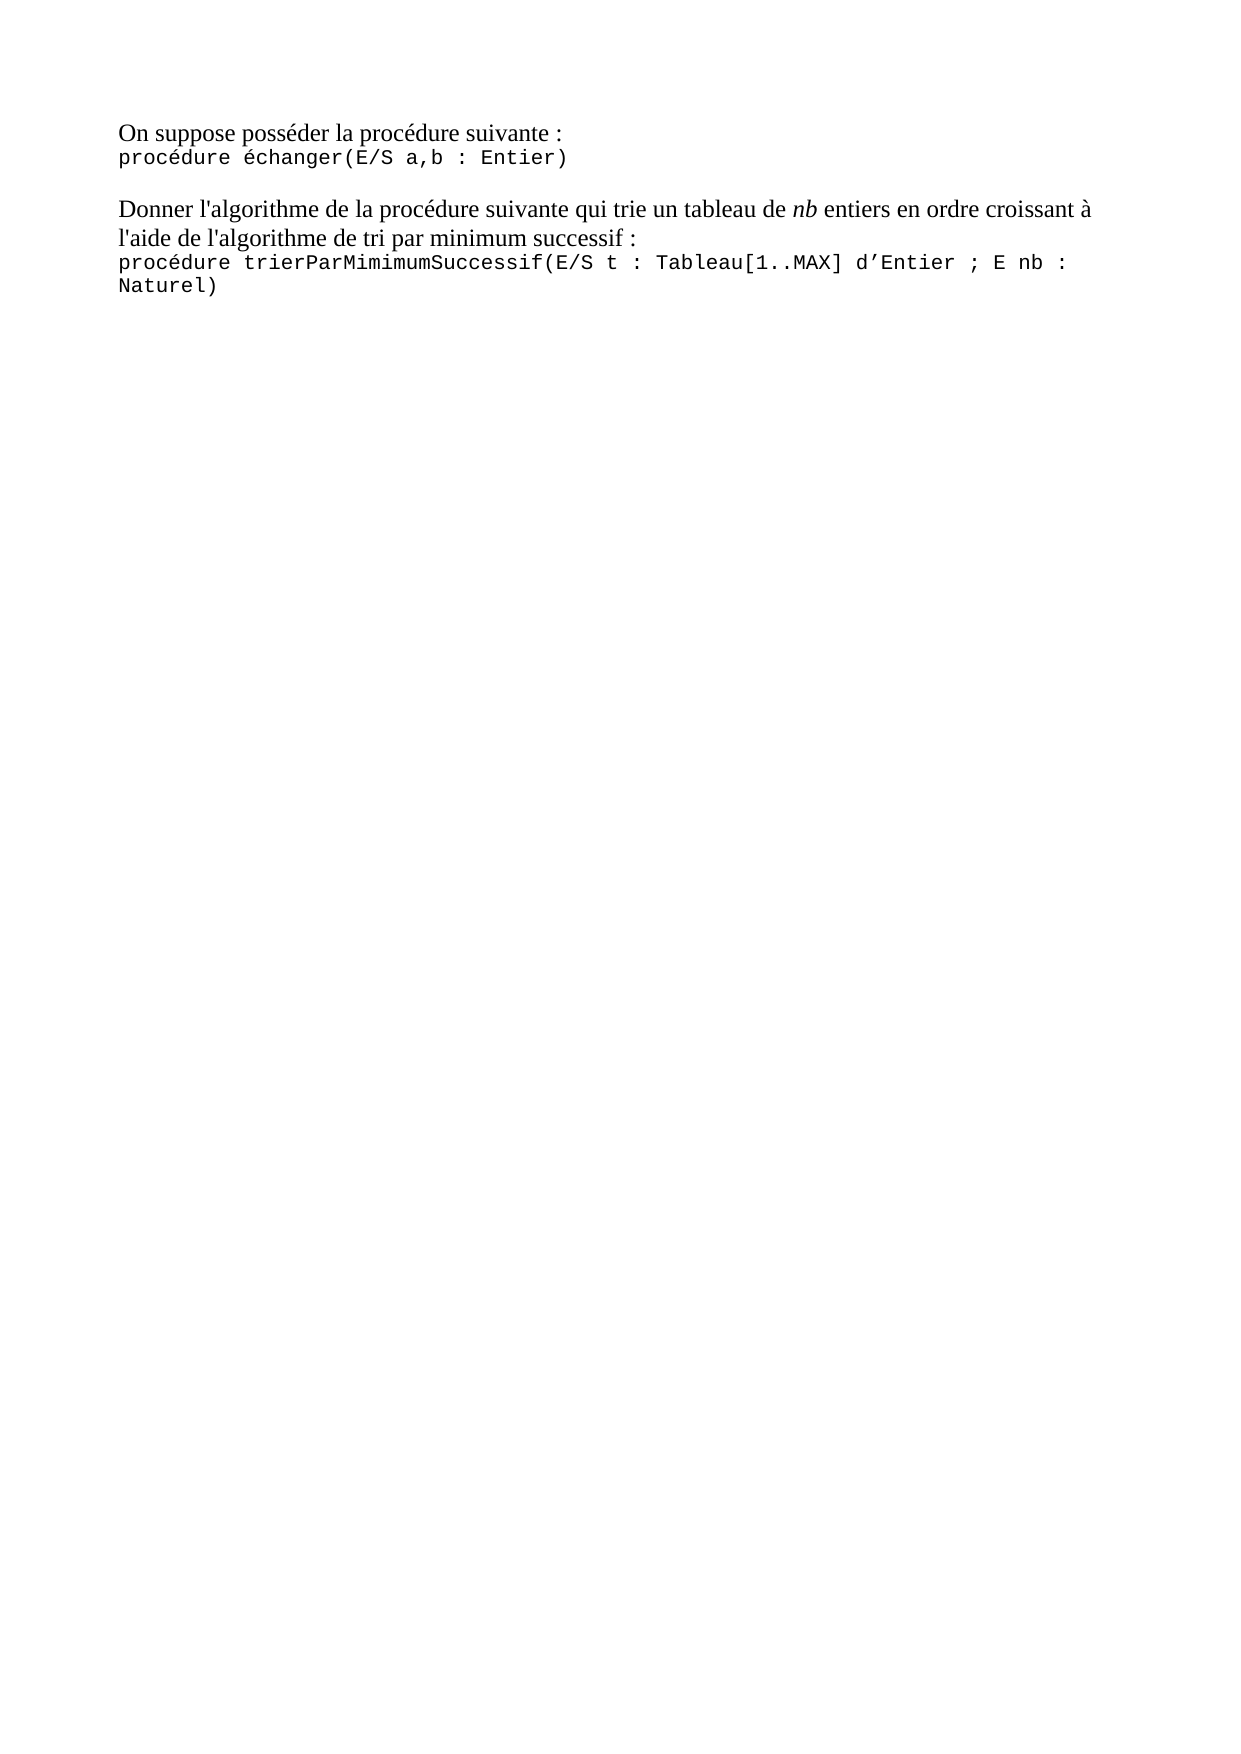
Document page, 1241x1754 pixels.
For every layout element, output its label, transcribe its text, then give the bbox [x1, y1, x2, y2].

text procédure trierParMimimumSuccessif(E/S t : Tableau[1..MAX] d’Entier ; E nb : Naturel) [118, 252, 1122, 299]
text On suppose posséder la procédure suivante : [118, 118, 1122, 147]
text Donner l'algorithme de la procédure suivante qui trie un tableau de nb entiers en ordre croissant à l'aide de l'algorithme de tri par minimum successif : [118, 194, 1122, 252]
text procédure échanger(E/S a,b : Entier) [118, 147, 1122, 171]
